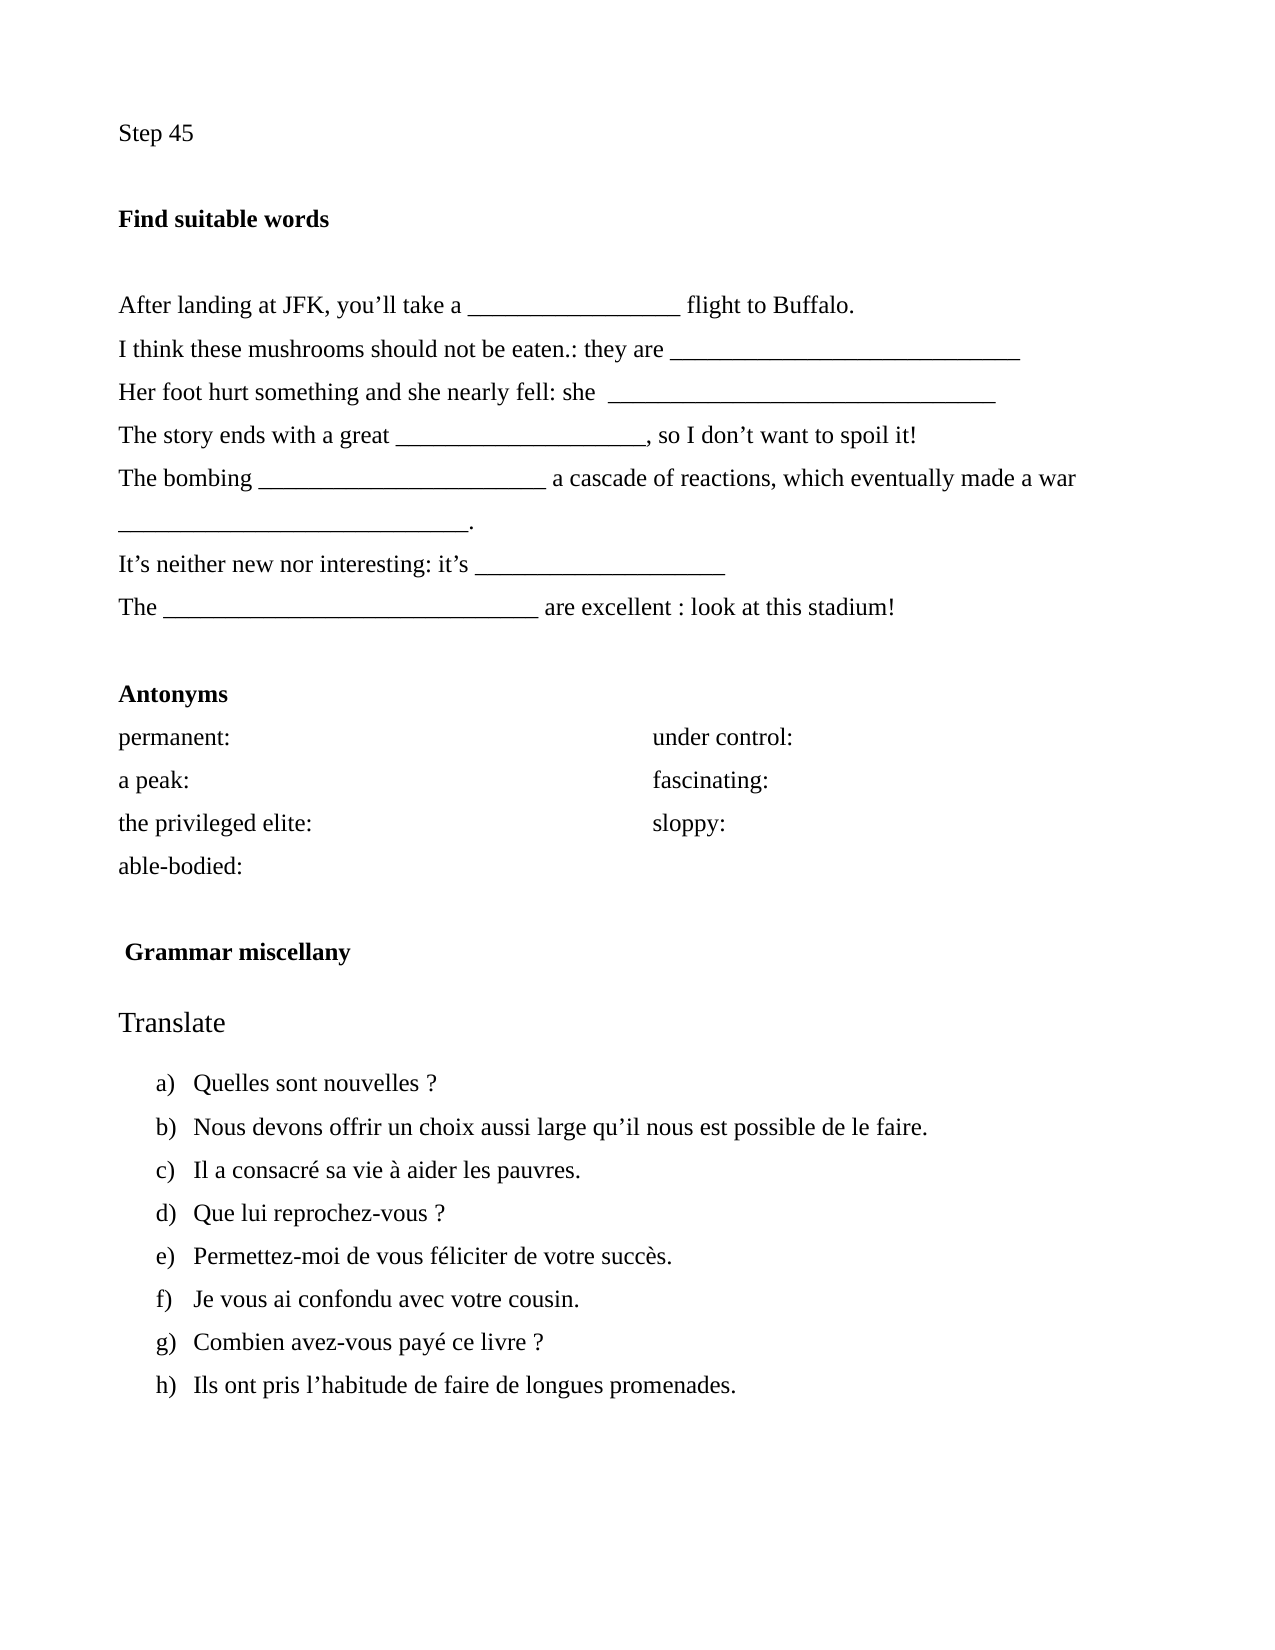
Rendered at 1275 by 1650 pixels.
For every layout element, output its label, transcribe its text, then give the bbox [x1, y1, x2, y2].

list Que lui reprochez-vous ? [156, 1198, 1157, 1227]
list Permettez-moi de vous féliciter de votre succès. [156, 1241, 1157, 1270]
text fascinating: [652, 765, 1157, 794]
text Step 45 [118, 118, 1157, 147]
text After landing at JFK, you’ll take a _________________ flight to Buffalo. [118, 291, 1157, 319]
text permanent: [118, 722, 623, 751]
subtitle Translate [118, 1006, 1157, 1039]
text The bombing _______________________ a cascade of reactions, which eventually made a war ____________________________. [118, 463, 1157, 535]
list Combien avez-vous payé ce livre ? [156, 1327, 1157, 1356]
list Il a consacré sa vie à aider les pauvres. [156, 1155, 1157, 1183]
text Her foot hurt something and she nearly fell: she _______________________________ [118, 377, 1157, 406]
list Nous devons offrir un choix aussi large qu’il nous est possible de le faire. [156, 1112, 1157, 1140]
text I think these mushrooms should not be eaten.: they are ____________________________ [118, 334, 1157, 362]
text sloppy: [652, 808, 1157, 837]
text a peak: [118, 765, 623, 794]
text The ______________________________ are excellent : look at this stadium! [118, 592, 1157, 621]
text The story ends with a great ____________________, so I don’t want to spoil it! [118, 420, 1157, 449]
text the privileged elite: [118, 808, 623, 837]
text Find suitable words [118, 204, 1157, 233]
text Antonyms [118, 679, 1157, 707]
list Je vous ai confondu avec votre cousin. [156, 1284, 1157, 1313]
text It’s neither new nor interesting: it’s ____________________ [118, 549, 1157, 578]
list Ils ont pris l’habitude de faire de longues promenades. [156, 1370, 1157, 1399]
text under control: [652, 722, 1157, 751]
list Quelles sont nouvelles ? [156, 1068, 1157, 1097]
text able-bodied: [118, 851, 623, 880]
text Grammar miscellany [118, 937, 1157, 966]
